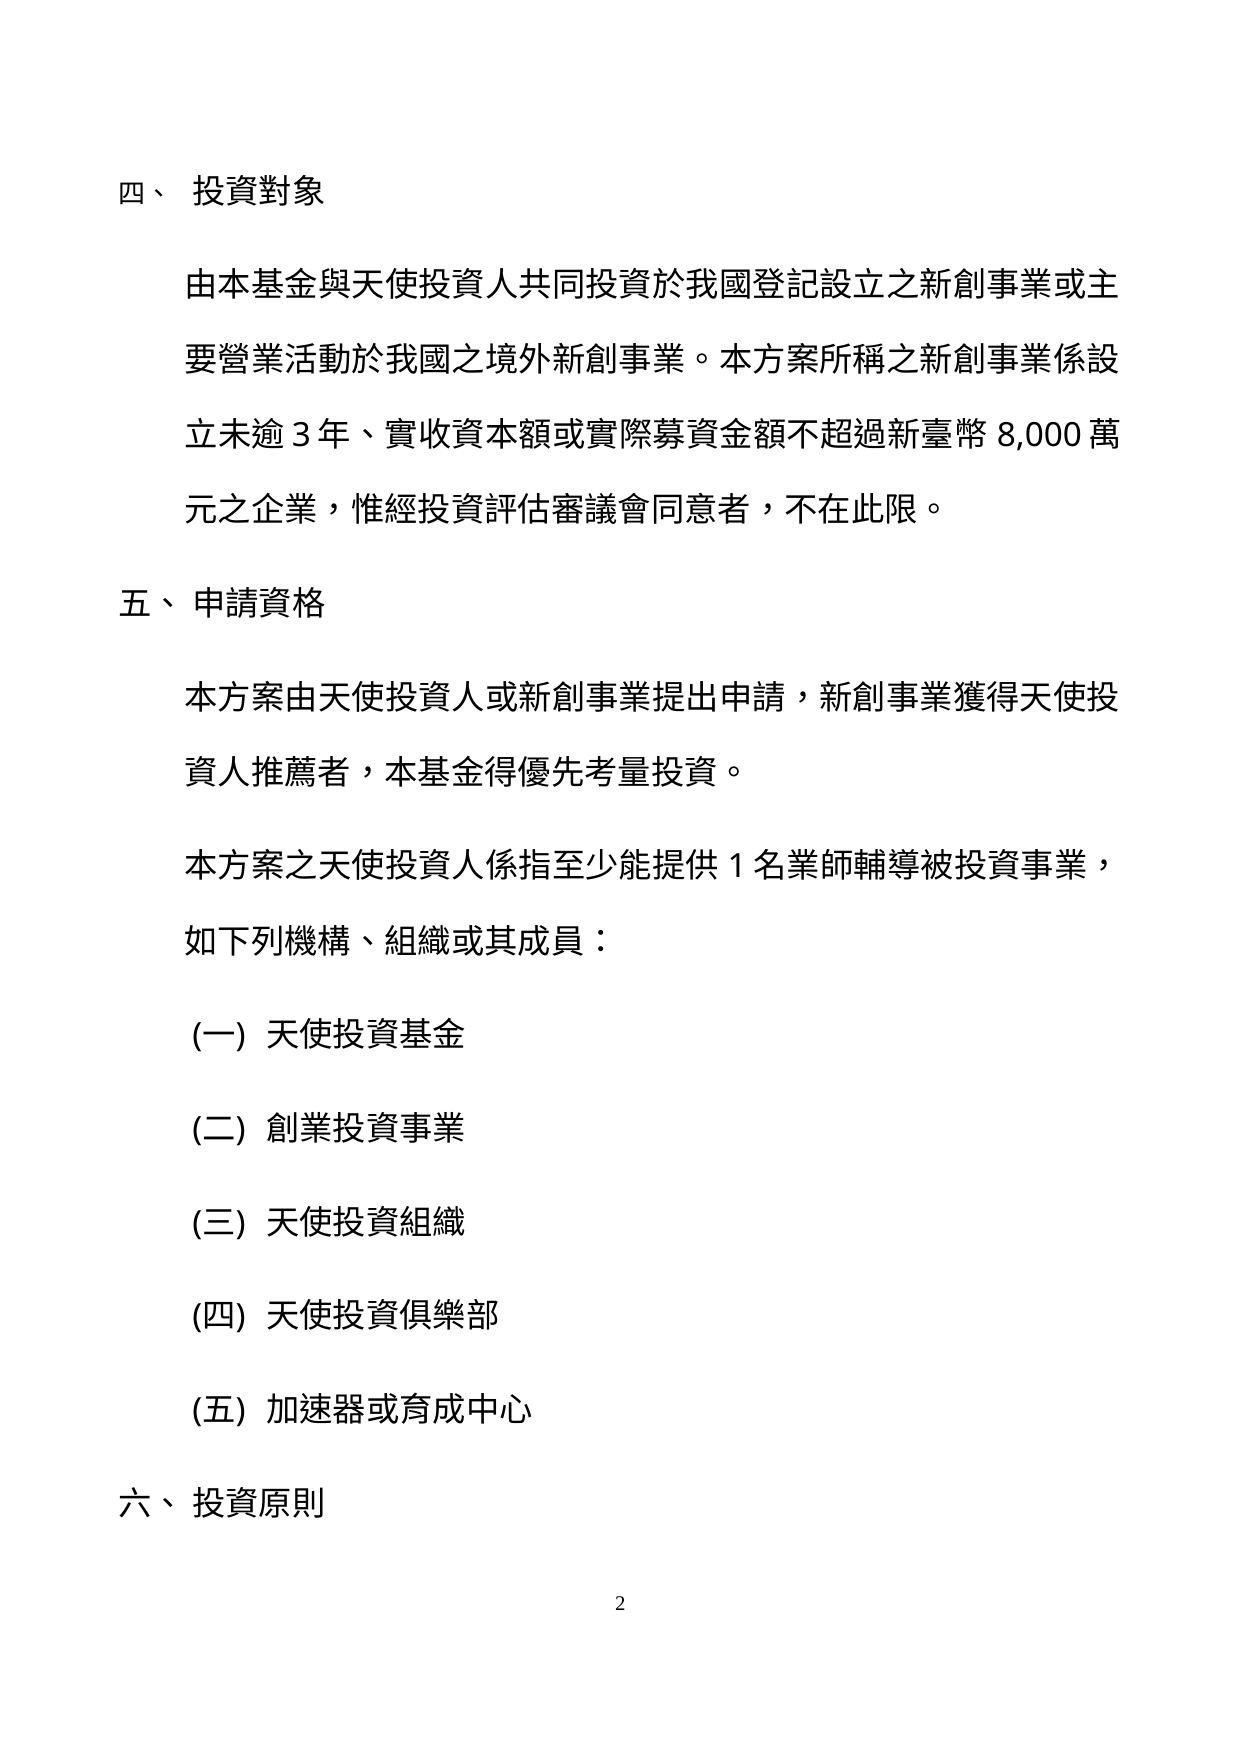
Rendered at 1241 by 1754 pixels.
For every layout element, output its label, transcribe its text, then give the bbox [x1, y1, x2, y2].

list 天使投資組織 [192, 1182, 1122, 1257]
list 本方案由天使投資人或新創事業提出申請，新創事業獲得天使投資人推薦者，本基金得優先考量投資。 [184, 657, 1122, 807]
list 天使投資俱樂部 [192, 1276, 1122, 1351]
list 本方案之天使投資人係指至少能提供1名業師輔導被投資事業，如下列機構、組織或其成員： [184, 826, 1122, 976]
list 天使投資基金 [192, 995, 1122, 1070]
list 創業投資事業 [192, 1088, 1122, 1163]
list 由本基金與天使投資人共同投資於我國登記設立之新創事業或主要營業活動於我國之境外新創事業。本方案所稱之新創事業係設立未逾3年、實收資本額或實際募資金額不超過新臺幣 8,000萬元之企業，惟經投資評估審議會同意者，不在此限。 [184, 245, 1122, 545]
list 加速器或育成中心 [192, 1370, 1122, 1445]
list 投資對象 [118, 151, 1122, 226]
list 投資原則 [118, 1463, 1122, 1538]
list 申請資格 [118, 563, 1122, 638]
